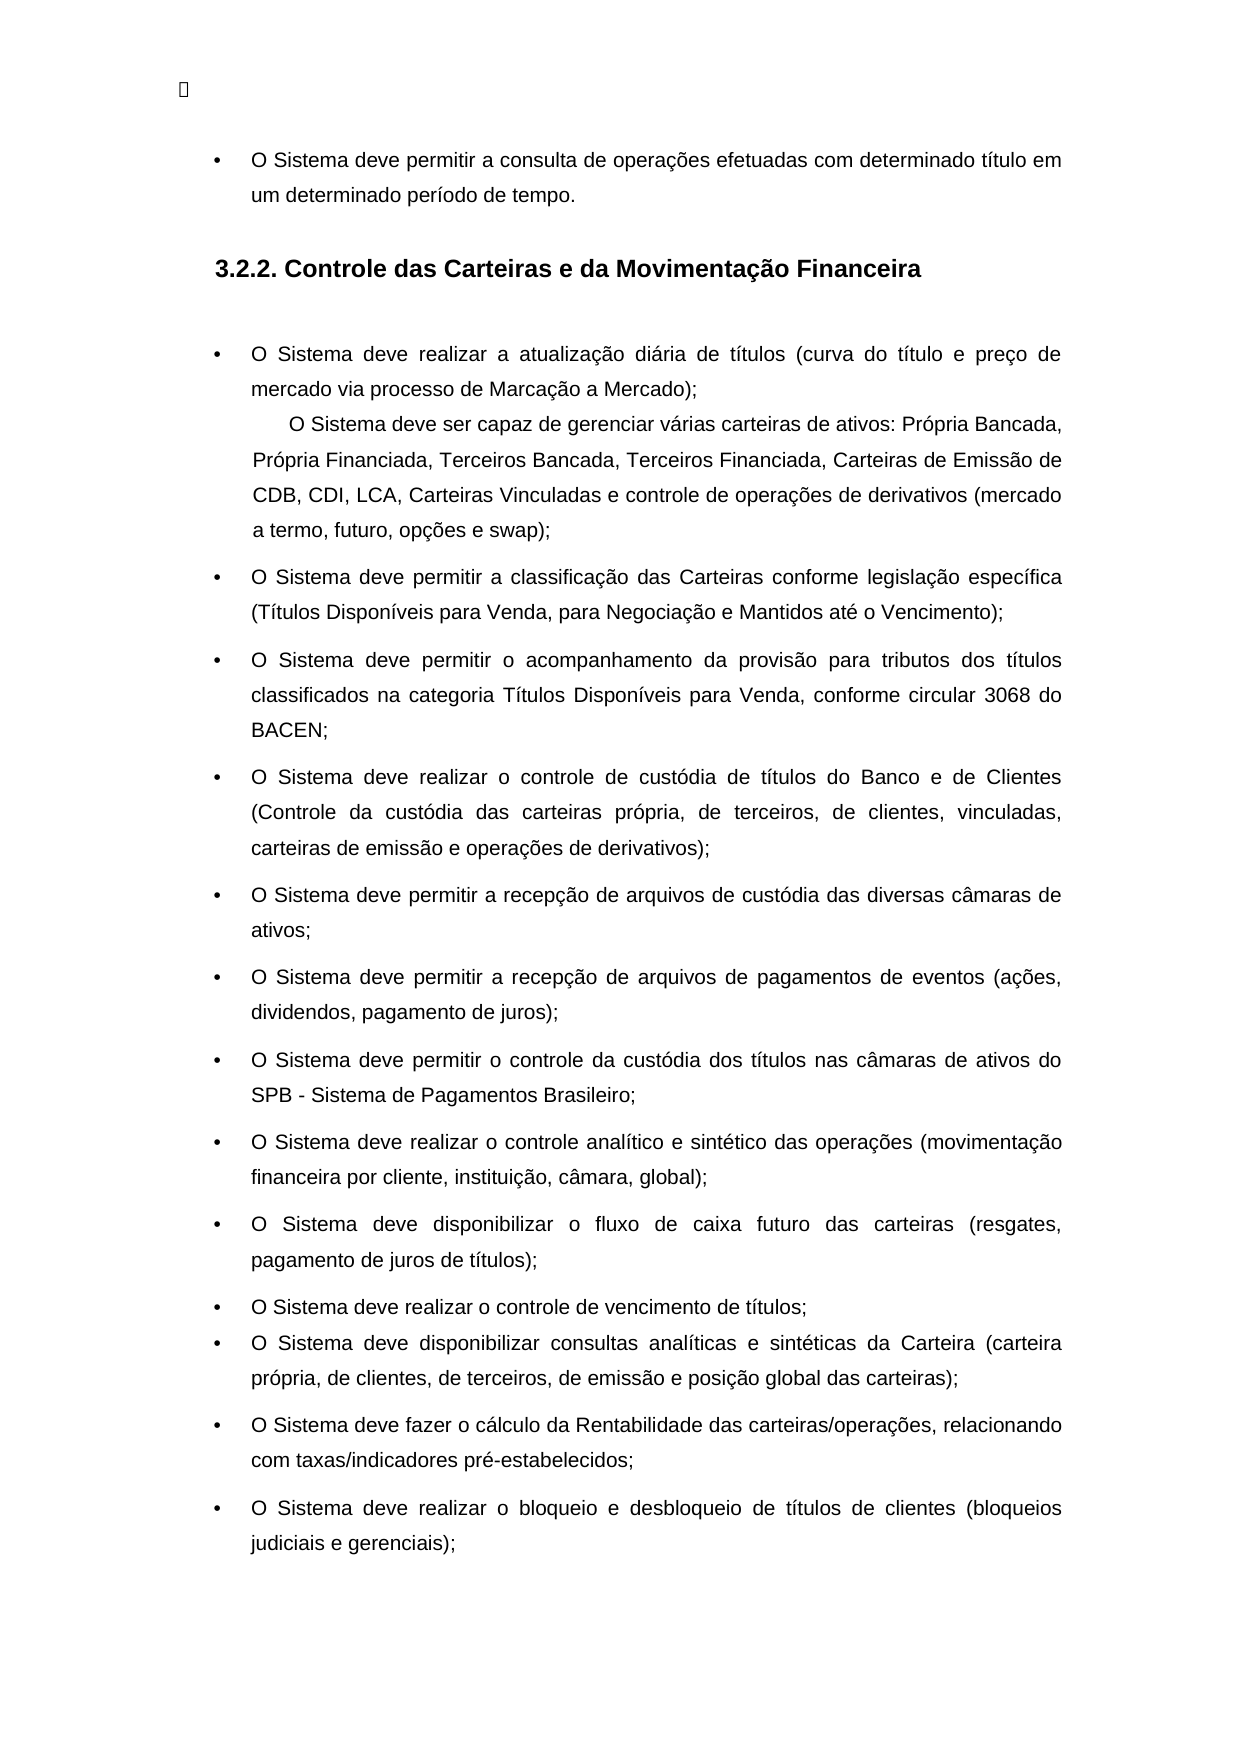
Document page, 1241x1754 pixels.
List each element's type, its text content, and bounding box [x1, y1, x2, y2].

list O Sistema deve permitir a recepção de arquivos de custódia das diversas câmaras de ativos; [213, 883, 1063, 942]
list O Sistema deve realizar a atualização diária de títulos (curva do título e preço de mercado via processo de Marcação a Mercado); [213, 341, 1063, 401]
list O Sistema deve realizar o controle de custódia de títulos do Banco e de Clientes (Controle da custódia das carteiras própria, de terceiros, de clientes, vinculadas, carteiras de emissão e operações de derivativos); [213, 765, 1063, 859]
text Própria Financiada, Terceiros Bancada, Terceiros Financiada, Carteiras de Emissão de CDB, CDI, LCA, Carteiras Vinculadas e controle de operações de derivativos (mercado a termo, futuro, opções e swap); [252, 447, 1063, 542]
list O Sistema deve permitir a classificação das Carteiras conforme legislação específica (Títulos Disponíveis para Venda, para Negociação e Mantidos até o Vencimento); [213, 565, 1063, 624]
text 3.2.2. Controle das Carteiras e da Movimentação Financeira [215, 254, 1063, 283]
text O Sistema deve ser capaz de gerenciar várias carteiras de ativos: Própria Bancada, [177, 412, 1063, 436]
list O Sistema deve fazer o cálculo da Rentabilidade das carteiras/operações, relacionando com taxas/indicadores pré-estabelecidos; [213, 1413, 1063, 1472]
list O Sistema deve disponibilizar consultas analíticas e sintéticas da Carteira (carteira própria, de clientes, de terceiros, de emissão e posição global das carteiras); [213, 1331, 1063, 1390]
list O Sistema deve realizar o controle analítico e sintético das operações (movimentação financeira por cliente, instituição, câmara, global); [213, 1130, 1063, 1189]
list O Sistema deve permitir a consulta de operações efetuadas com determinado título em um determinado período de tempo. [213, 148, 1063, 207]
list O Sistema deve disponibilizar o fluxo de caixa futuro das carteiras (resgates, pagamento de juros de títulos); [213, 1212, 1063, 1271]
list O Sistema deve permitir o acompanhamento da provisão para tributos dos títulos classificados na categoria Títulos Disponíveis para Venda, conforme circular 3068 do BACEN; [213, 647, 1063, 742]
list O Sistema deve permitir o controle da custódia dos títulos nas câmaras de ativos do SPB - Sistema de Pagamentos Brasileiro; [213, 1047, 1063, 1107]
list O Sistema deve realizar o bloqueio e desbloqueio de títulos de clientes (bloqueios judiciais e gerenciais); [213, 1495, 1063, 1554]
list O Sistema deve realizar o controle de vencimento de títulos; [213, 1294, 1063, 1318]
list O Sistema deve permitir a recepção de arquivos de pagamentos de eventos (ações, dividendos, pagamento de juros); [213, 965, 1063, 1024]
